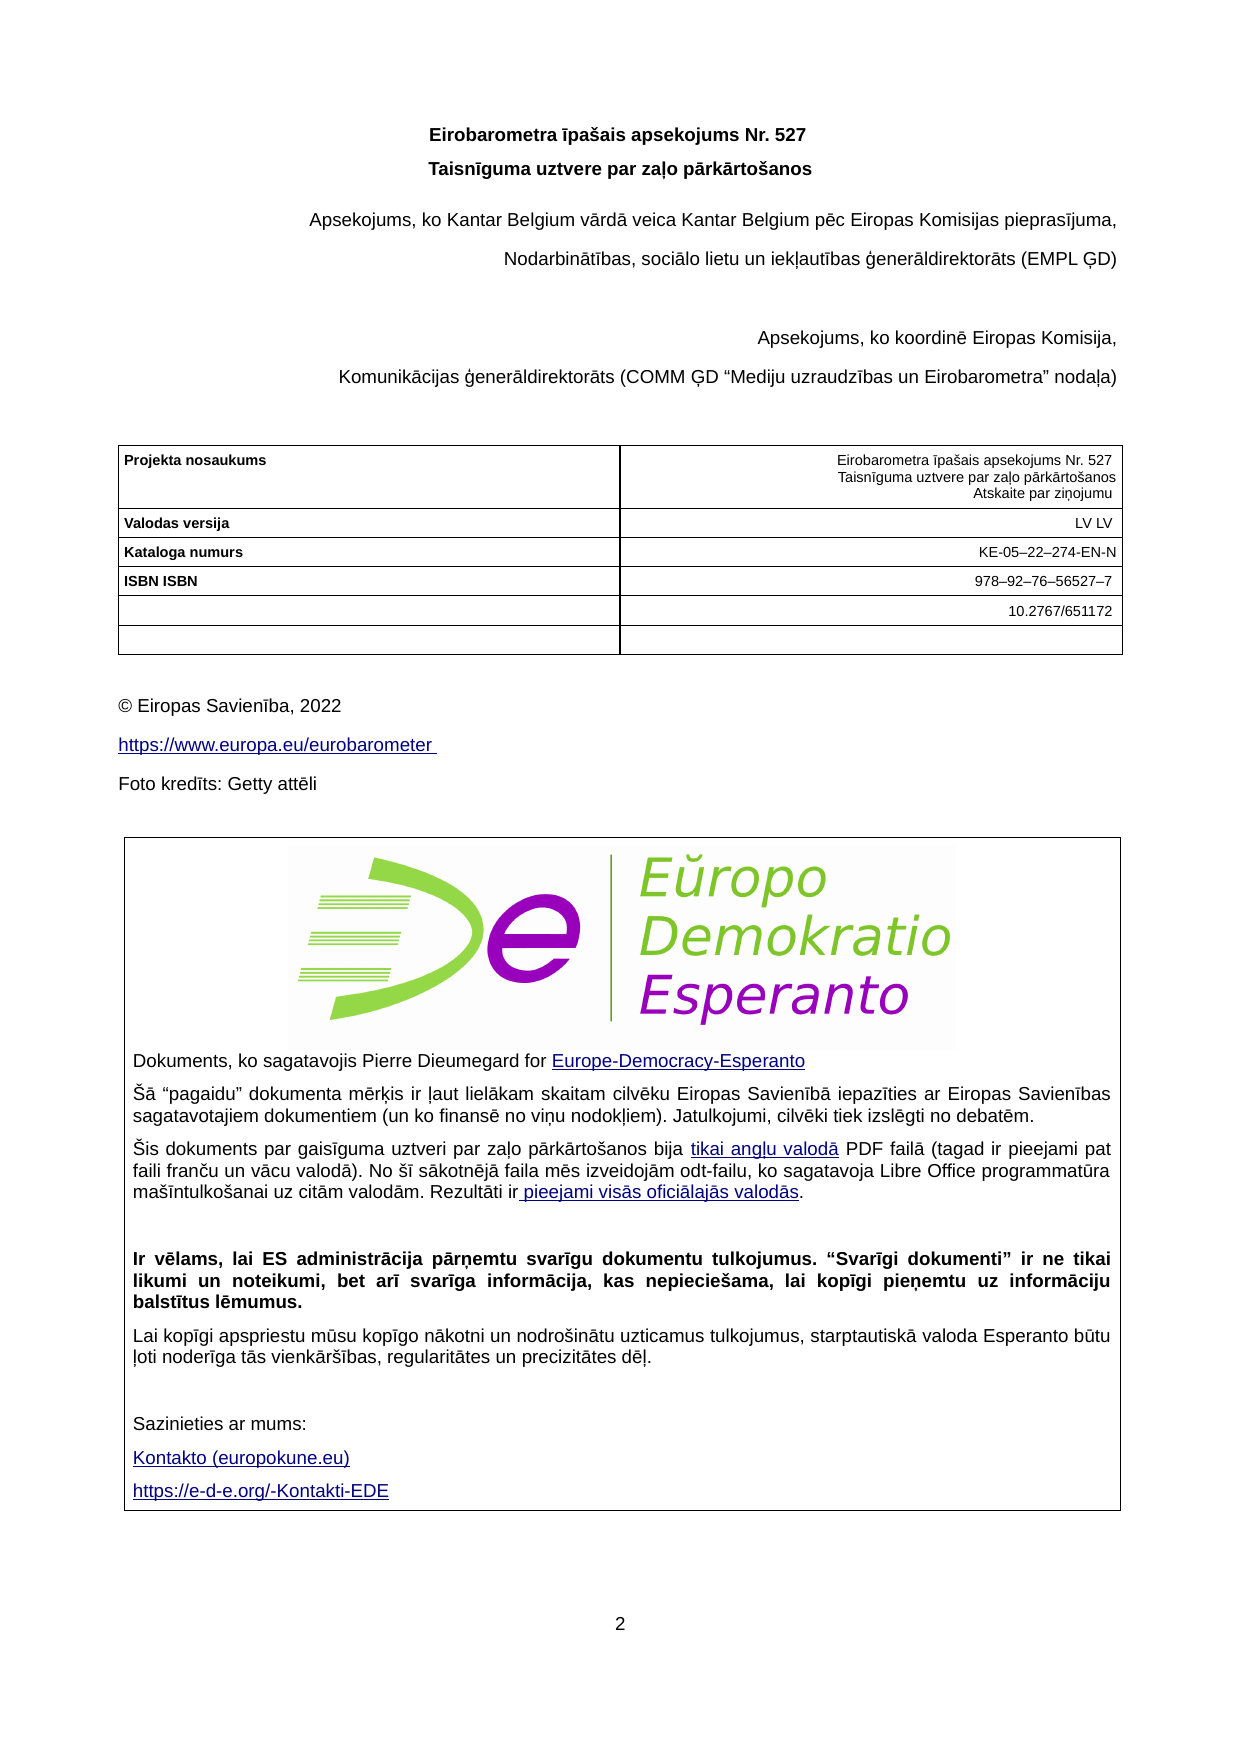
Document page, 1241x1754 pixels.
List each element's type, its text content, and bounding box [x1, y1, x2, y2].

table_cell 10.2767/651172 [621, 596, 1122, 625]
text Lai kopīgi apspriestu mūsu kopīgo nākotni un nodrošinātu uzticamus tulkojumus, starptautiskā valoda Esperanto būtu ļoti noderīga tās vienkāršības, regularitātes un precizitātes dēļ. [133, 1325, 1112, 1368]
text Kontakto (europokune.eu) [133, 1447, 1112, 1468]
text Šis dokuments par gaisīguma uztveri par zaļo pārkārtošanos bija tikai angļu valodā PDF failā (tagad ir pieejami pat faili franču un vācu valodā). No šī sākotnējā faila mēs izveidojām odt-failu, ko sagatavoja Libre Office programmatūra mašīntulkošanai uz citām valodām. Rezultāti ir pieejami visās oficiālajās valodās. [133, 1138, 1112, 1203]
table_cell ISBN ISBN [119, 567, 619, 595]
text Šā “pagaidu” dokumenta mērķis ir ļaut lielākam skaitam cilvēku Eiropas Savienībā iepazīties ar Eiropas Savienības sagatavotajiem dokumentiem (un ko finansē no viņu nodokļiem). Jatulkojumi, cilvēki tiek izslēgti no debatēm. [133, 1083, 1112, 1126]
text Apsekojums, ko Kantar Belgium vārdā veica Kantar Belgium pēc Eiropas Komisijas pieprasījuma, [118, 208, 1122, 230]
text Sazinieties ar mums: [133, 1413, 1112, 1435]
table_cell KE-05–22–274-EN-N [621, 538, 1122, 566]
table_cell 978–92–76–56527–7 [621, 567, 1122, 595]
table_header Projekta nosaukums [119, 446, 619, 508]
text Foto kredīts: Getty attēli [118, 773, 1122, 795]
text © Eiropas Savienība, 2022 [118, 694, 1122, 716]
table_cell [621, 626, 1122, 654]
text https://e-d-e.org/-Kontakti-EDE [133, 1480, 1112, 1502]
text Dokuments, ko sagatavojis Pierre Dieumegard for Europe-Democracy-Esperanto [133, 852, 1112, 1071]
table_cell [119, 626, 619, 654]
table_cell Kataloga numurs [119, 538, 619, 566]
text Apsekojums, ko koordinē Eiropas Komisija, [118, 327, 1122, 348]
table_cell Valodas versija [119, 509, 619, 537]
text https://www.europa.eu/eurobarometer [118, 734, 1122, 755]
picture [288, 845, 956, 1050]
text Ir vēlams, lai ES administrācija pārņemtu svarīgu dokumentu tulkojumus. “Svarīgi dokumenti” ir ne tikai likumi un noteikumi, bet arī svarīga informācija, kas nepieciešama, lai kopīgi pieņemtu uz informāciju balstītus lēmumus. [133, 1248, 1112, 1313]
text Nodarbinātības, sociālo lietu un iekļautības ģenerāldirektorāts (EMPL ĢD) [118, 248, 1122, 269]
text Komunikācijas ģenerāldirektorāts (COMM ĢD “Mediju uzraudzības un Eirobarometra” nodaļa) [118, 366, 1122, 388]
table_cell LV LV [621, 509, 1122, 537]
text [125, 838, 1120, 1510]
table_header Eirobarometra īpašais apsekojums Nr. 527 Taisnīguma uztvere par zaļo pārkārtošanos Atskaite par ziņojumu [621, 446, 1122, 508]
table_cell [119, 596, 619, 625]
